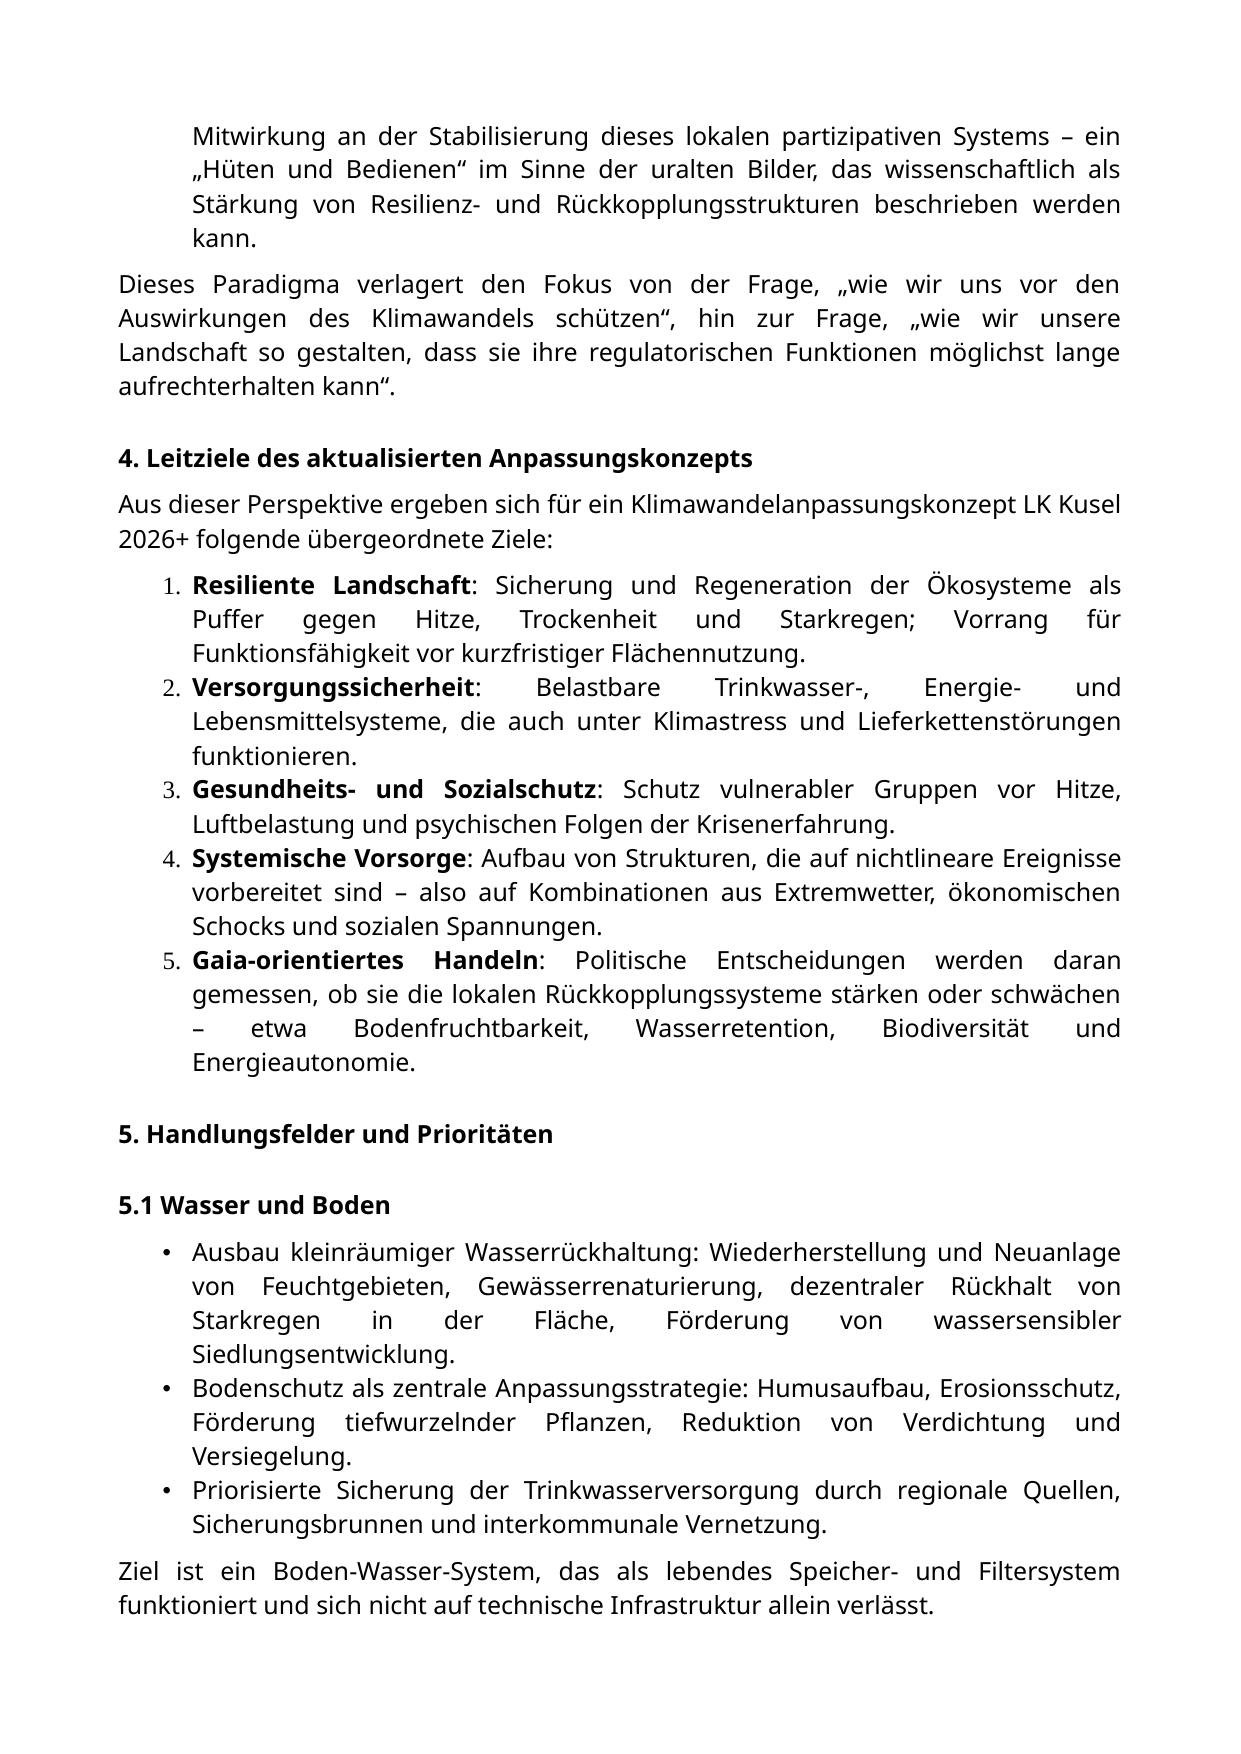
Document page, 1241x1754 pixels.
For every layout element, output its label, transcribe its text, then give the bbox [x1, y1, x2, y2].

list Ausbau kleinräumiger Wasserrückhaltung: Wiederherstellung und Neuanlage von Feuchtgebieten, Gewässerrenaturierung, dezentraler Rückhalt von Starkregen in der Fläche, Förderung von wassersensibler Siedlungsentwicklung. [162, 1234, 1122, 1371]
text Ziel ist ein Boden-Wasser-System, das als lebendes Speicher- und Filtersystem funktioniert und sich nicht auf technische Infrastruktur allein verlässt. [118, 1553, 1122, 1622]
list Resiliente Landschaft: Sicherung und Regeneration der Ökosysteme als Puffer gegen Hitze, Trockenheit und Starkregen; Vorrang für Funktionsfähigkeit vor kurzfristiger Flächennutzung. [162, 568, 1122, 670]
text Aus dieser Perspektive ergeben sich für ein Klimawandelanpassungskonzept LK Kusel 2026+ folgende übergeordnete Ziele: [118, 487, 1122, 555]
list Systemische Vorsorge: Aufbau von Strukturen, die auf nichtlineare Ereignisse vorbereitet sind – also auf Kombinationen aus Extremwetter, ökonomischen Schocks und sozialen Spannungen. [162, 840, 1122, 942]
list Versorgungssicherheit: Belastbare Trinkwasser-, Energie- und Lebensmittelsysteme, die auch unter Klimastress und Lieferkettenstörungen funktionieren. [162, 670, 1122, 772]
list Bodenschutz als zentrale Anpassungsstrategie: Humusaufbau, Erosionsschutz, Förderung tiefwurzelnder Pflanzen, Reduktion von Verdichtung und Versiegelung. [162, 1371, 1122, 1473]
subtitle 4. Leitziele des aktualisierten Anpassungskonzepts [118, 441, 1122, 475]
subtitle 5.1 Wasser und Boden [118, 1188, 1122, 1222]
list Priorisierte Sicherung der Trinkwasserversorgung durch regionale Quellen, Sicherungsbrunnen und interkommunale Vernetzung. [162, 1473, 1122, 1541]
text Dieses Paradigma verlagert den Fokus von der Frage, „wie wir uns vor den Auswirkungen des Klimawandels schützen“, hin zur Frage, „wie wir unsere Landschaft so gestalten, dass sie ihre regulatorischen Funktionen möglichst lange aufrechterhalten kann“. [118, 267, 1122, 403]
list Mitwirkung an der Stabilisierung dieses lokalen partizipativen Systems – ein „Hüten und Bedienen“ im Sinne der uralten Bilder, das wissenschaftlich als Stärkung von Resilienz- und Rückkopplungsstrukturen beschrieben werden kann. [162, 118, 1122, 254]
list Gesundheits- und Sozialschutz: Schutz vulnerabler Gruppen vor Hitze, Luftbelastung und psychischen Folgen der Krisenerfahrung. [162, 772, 1122, 840]
list Gaia-orientiertes Handeln: Politische Entscheidungen werden daran gemessen, ob sie die lokalen Rückkopplungssysteme stärken oder schwächen – etwa Bodenfruchtbarkeit, Wasserretention, Biodiversität und Energieautonomie. [162, 942, 1122, 1079]
subtitle 5. Handlungsfelder und Prioritäten [118, 1116, 1122, 1150]
